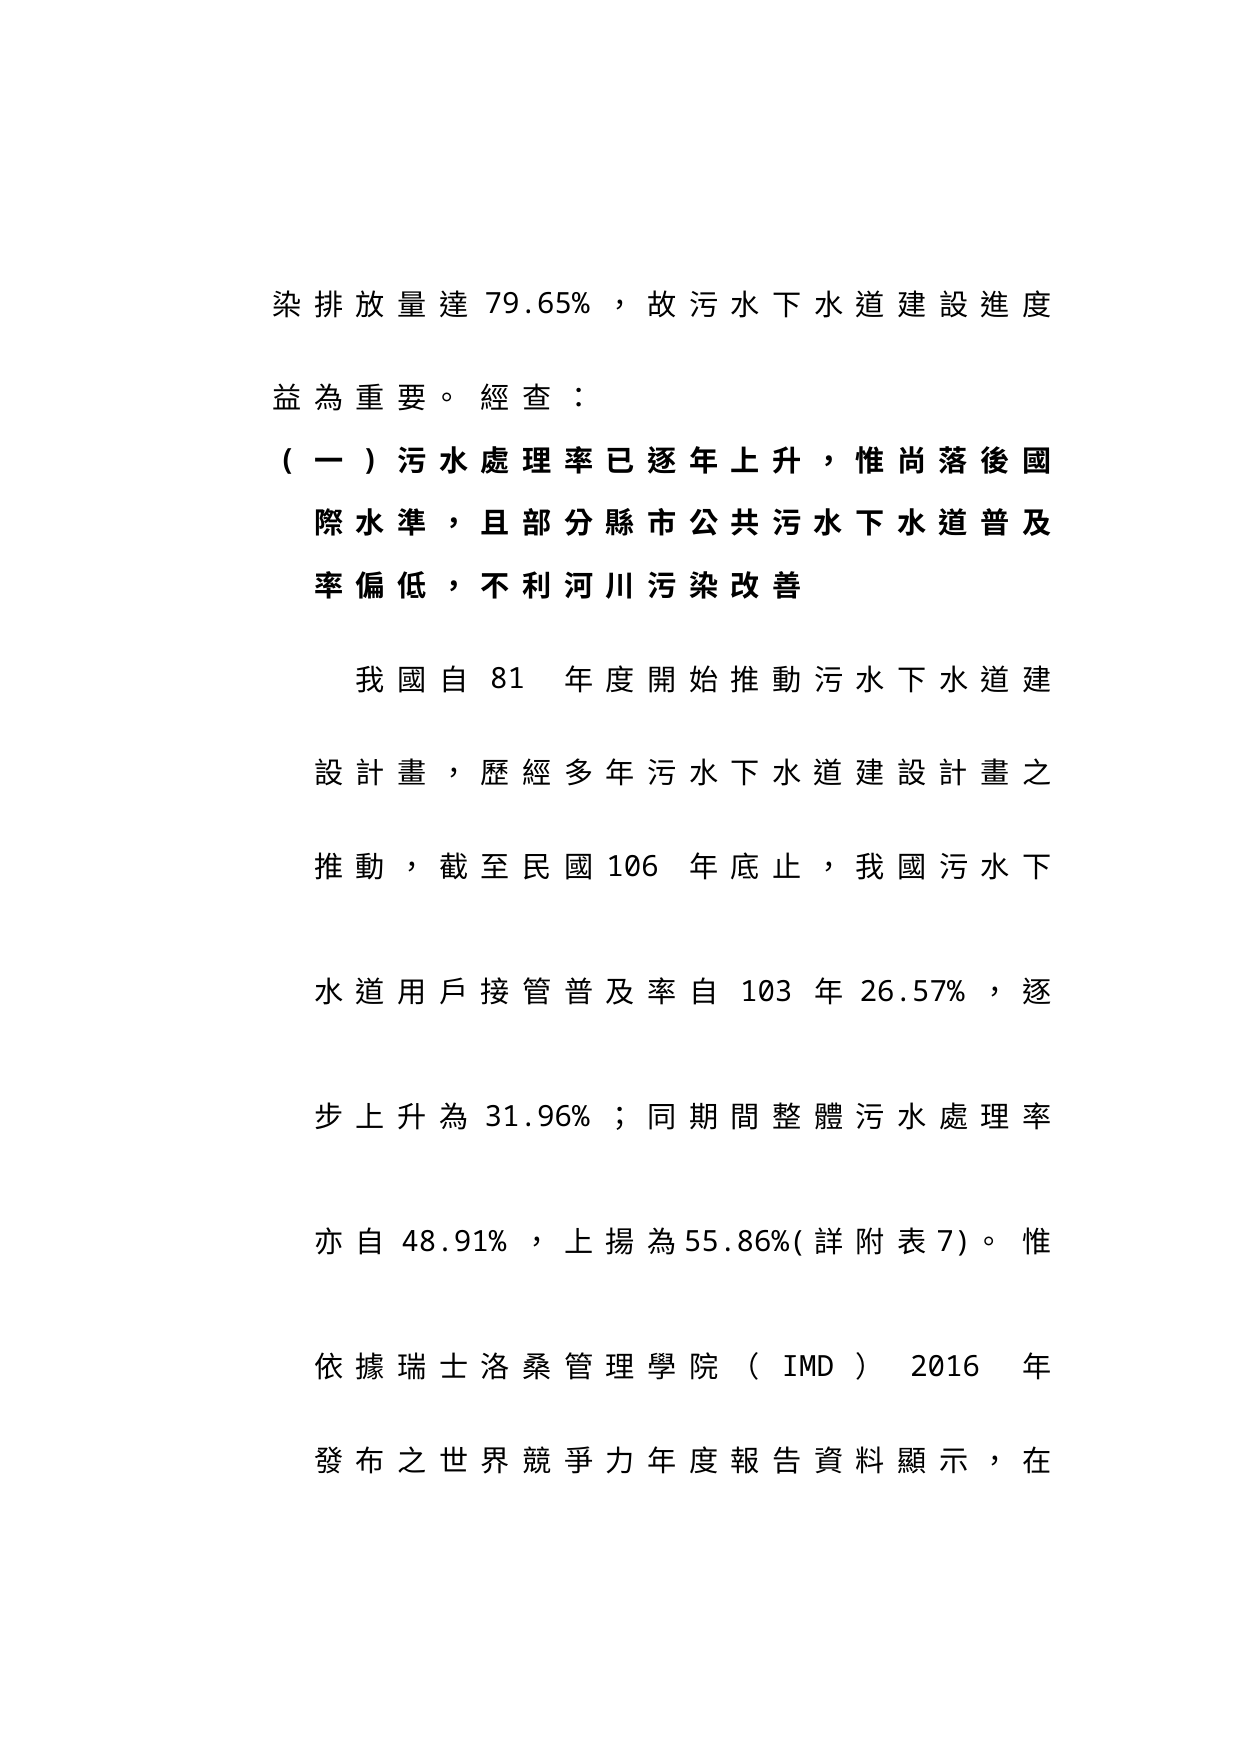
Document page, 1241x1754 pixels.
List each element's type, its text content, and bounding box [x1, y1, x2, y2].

text (一)污水處理率已逐年上升，惟尚落後國際水準，且部分縣市公共污水下水道普及率偏低，不利河川污染改善 [242, 417, 1058, 604]
text 我國自81 年度開始推動污水下水道建設計畫，歷經多年污水下水道建設計畫之推動，截至民國106 年底止，我國污水下水道用戶接管普及率自103年26.57%，逐步上升為31.96%；同期間整體污水處理率亦自48.91%，上揚為55.86%(詳附表7)。惟依據瑞士洛桑管理學院（IMD）2016 年發布之世界競爭力年度報告資料顯示，在61個受評比國家中，我國污水處理率排名第42，落後於歐亞國家如英國、荷蘭、德國、新加坡、韓國及日本等；且截至106年底，我國部分縣市之公共污水下水道接管普及率甚低於10%，如桃園市、彰化縣、南投縣、雲林縣、嘉義縣等(詳本報告附表4)，不利河川污染改善。 [271, 604, 1058, 1479]
text 染排放量達79.65%，故污水下水道建設進度益為重要。經查： [242, 229, 1058, 417]
